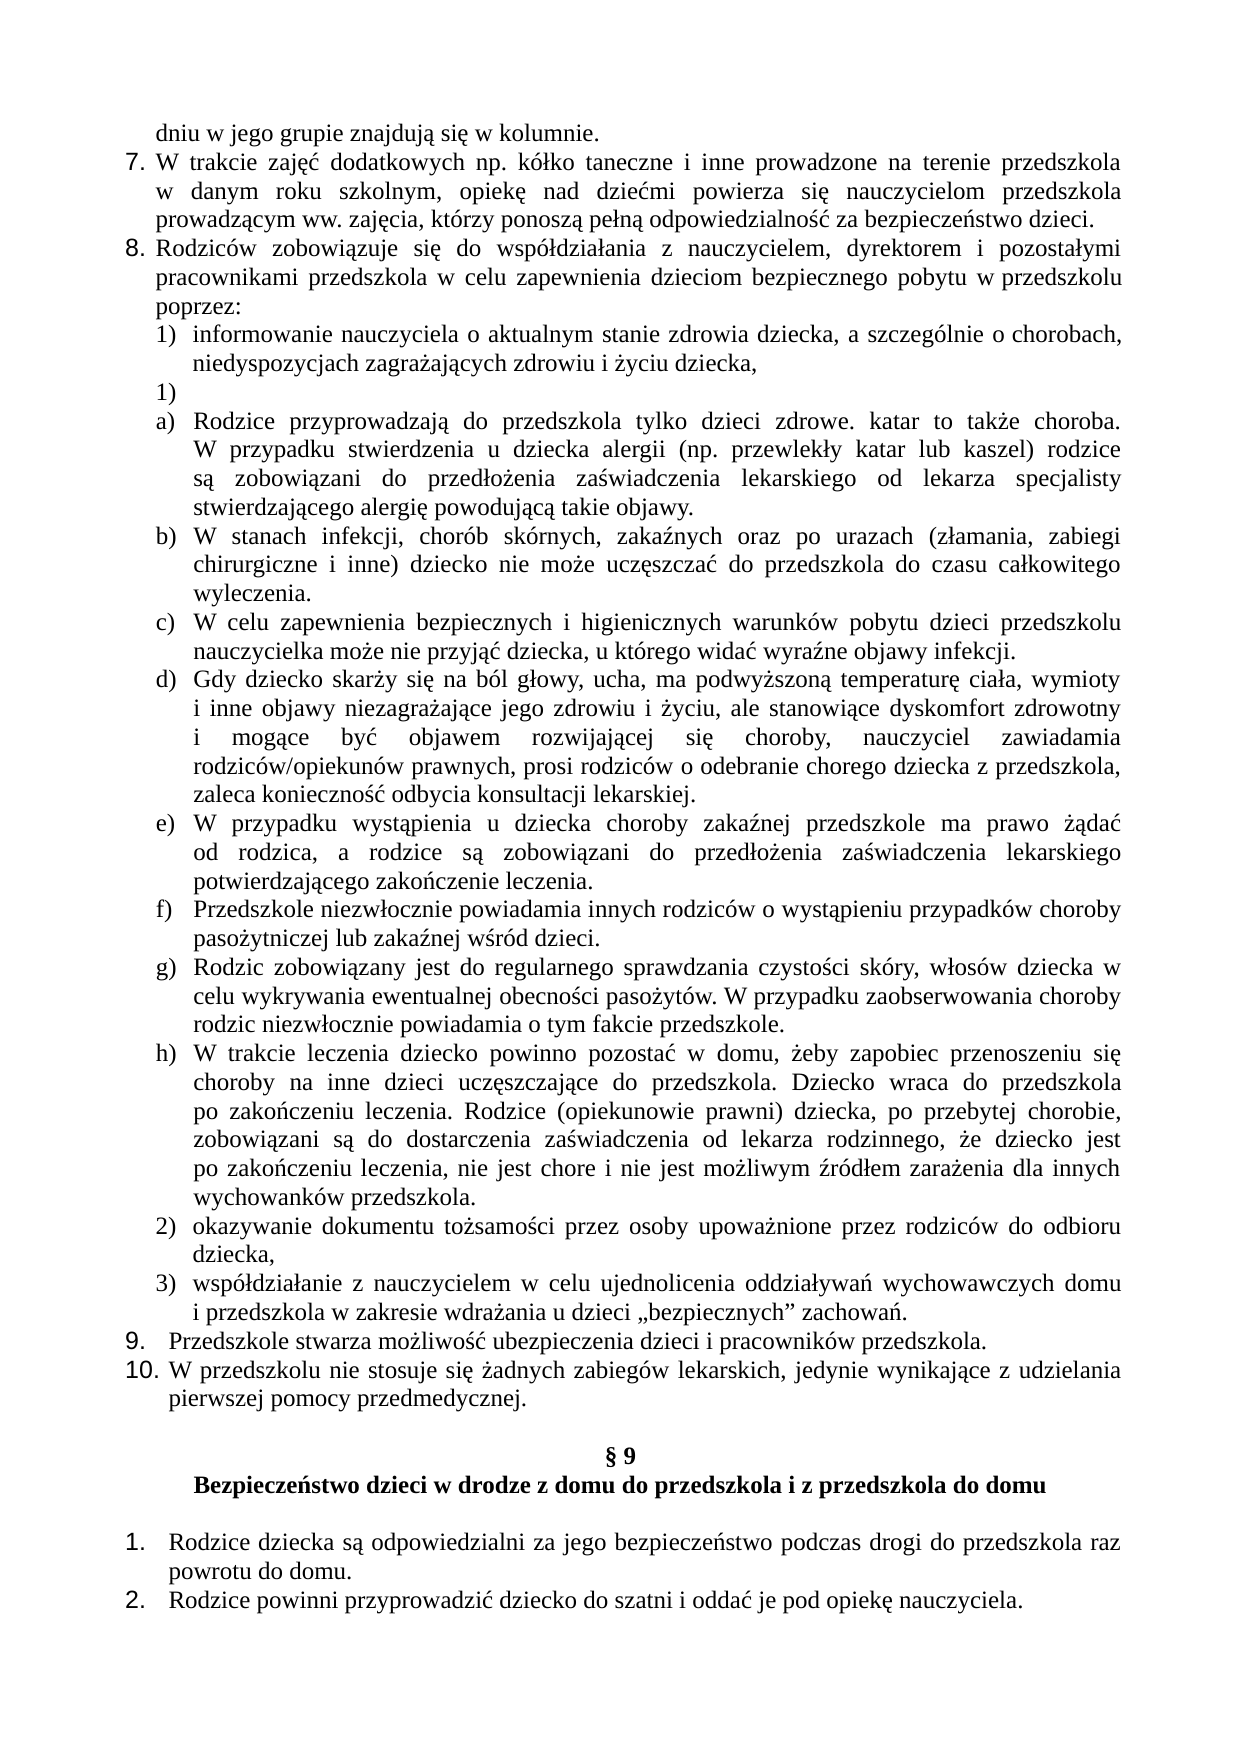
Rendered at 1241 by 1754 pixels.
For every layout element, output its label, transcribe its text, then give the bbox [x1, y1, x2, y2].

list Rodzice przyprowadzają do przedszkola tylko dzieci zdrowe. katar to także choroba. W przypadku stwierdzenia u dziecka alergii (np. przewlekły katar lub kaszel) rodzice są zobowiązani do przedłożenia zaświadczenia lekarskiego od lekarza specjalisty stwierdzającego alergię powodującą takie objawy. [156, 406, 1122, 521]
list Gdy dziecko skarży się na ból głowy, ucha, ma podwyższoną temperaturę ciała, wymioty i inne objawy niezagrażające jego zdrowiu i życiu, ale stanowiące dyskomfort zdrowotny i mogące być objawem rozwijającej się choroby, nauczyciel zawiadamia rodziców/opiekunów prawnych, prosi rodziców o odebranie chorego dziecka z przedszkola, zaleca konieczność odbycia konsultacji lekarskiej. [156, 664, 1122, 808]
list W trakcie leczenia dziecko powinno pozostać w domu, żeby zapobiec przenoszeniu się choroby na inne dzieci uczęszczające do przedszkola. Dziecko wraca do przedszkola po zakończeniu leczenia. Rodzice (opiekunowie prawni) dziecka, po przebytej chorobie, zobowiązani są do dostarczenia zaświadczenia od lekarza rodzinnego, że dziecko jest po zakończeniu leczenia, nie jest chore i nie jest możliwym źródłem zarażenia dla innych wychowanków przedszkola. [156, 1038, 1122, 1211]
list Rodziców zobowiązuje się do współdziałania z nauczycielem, dyrektorem i pozostałymi pracownikami przedszkola w celu zapewnienia dzieciom bezpiecznego pobytu w przedszkolu poprzez: [118, 233, 1122, 319]
list W trakcie zajęć dodatkowych np. kółko taneczne i inne prowadzone na terenie przedszkola w danym roku szkolnym, opiekę nad dziećmi powierza się nauczycielom przedszkola prowadzącym ww. zajęcia, którzy ponoszą pełną odpowiedzialność za bezpieczeństwo dzieci. [118, 147, 1122, 233]
text Bezpieczeństwo dzieci w drodze z domu do przedszkola i z przedszkola do domu [118, 1470, 1122, 1498]
list informowanie nauczyciela o aktualnym stanie zdrowia dziecka, a szczególnie o chorobach, niedyspozycjach zagrażających zdrowiu i życiu dziecka, [155, 319, 1122, 377]
list W przedszkolu nie stosuje się żadnych zabiegów lekarskich, jedynie wynikające z udzielania pierwszej pomocy przedmedycznej. [118, 1355, 1122, 1412]
text § 9 [118, 1441, 1122, 1470]
list Rodzice dziecka są odpowiedzialni za jego bezpieczeństwo podczas drogi do przedszkola raz powrotu do domu. [118, 1527, 1122, 1585]
list Rodzice powinni przyprowadzić dziecko do szatni i oddać je pod opiekę nauczyciela. [118, 1585, 1122, 1614]
list okazywanie dokumentu tożsamości przez osoby upoważnione przez rodziców do odbioru dziecka, [155, 1211, 1122, 1268]
list Rodzic zobowiązany jest do regularnego sprawdzania czystości skóry, włosów dziecka w celu wykrywania ewentualnej obecności pasożytów. W przypadku zaobserwowania choroby rodzic niezwłocznie powiadamia o tym fakcie przedszkole. [156, 952, 1122, 1038]
list dniu w jego grupie znajdują się w kolumnie. [118, 118, 1122, 147]
list W przypadku wystąpienia u dziecka choroby zakaźnej przedszkole ma prawo żądać od rodzica, a rodzice są zobowiązani do przedłożenia zaświadczenia lekarskiego potwierdzającego zakończenie leczenia. [156, 808, 1122, 894]
list współdziałanie z nauczycielem w celu ujednolicenia oddziaływań wychowawczych domu i przedszkola w zakresie wdrażania u dzieci „bezpiecznych” zachowań. [155, 1268, 1122, 1326]
list W stanach infekcji, chorób skórnych, zakaźnych oraz po urazach (złamania, zabiegi chirurgiczne i inne) dziecko nie może uczęszczać do przedszkola do czasu całkowitego wyleczenia. [156, 521, 1122, 607]
list Przedszkole stwarza możliwość ubezpieczenia dzieci i pracowników przedszkola. [118, 1326, 1122, 1355]
list Przedszkole niezwłocznie powiadamia innych rodziców o wystąpieniu przypadków choroby pasożytniczej lub zakaźnej wśród dzieci. [156, 894, 1122, 952]
list W celu zapewnienia bezpiecznych i higienicznych warunków pobytu dzieci przedszkolu nauczycielka może nie przyjąć dziecka, u którego widać wyraźne objawy infekcji. [156, 607, 1122, 664]
